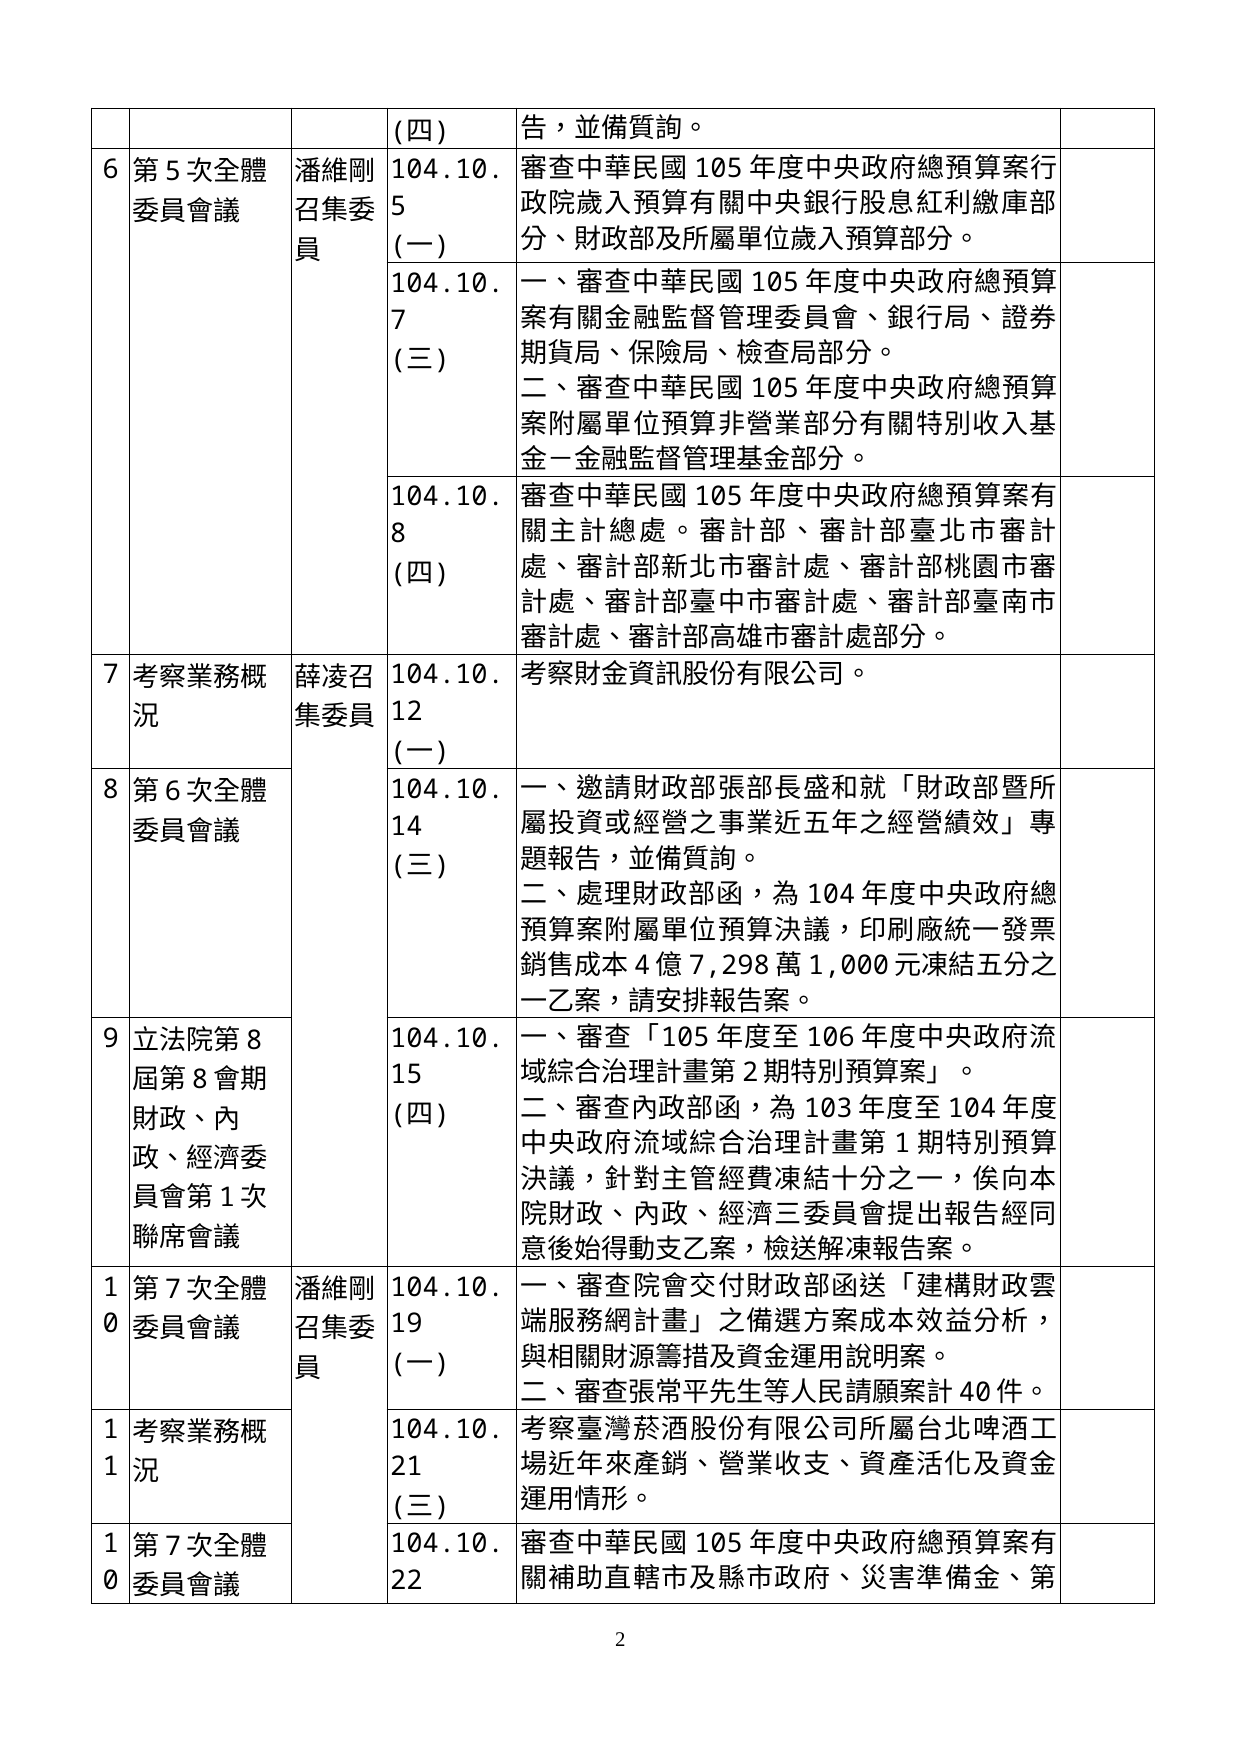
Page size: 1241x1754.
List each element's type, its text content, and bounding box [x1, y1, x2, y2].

table_cell [1061, 263, 1154, 476]
table_cell 潘維剛召集委員 [292, 149, 387, 654]
table_cell (四) [388, 109, 516, 148]
table_cell 第7次全體委員會議 [130, 1524, 291, 1602]
table_cell 一、審查「105年度至106年度中央政府流域綜合治理計畫第2期特別預算案」。 二、審查內政部函，為103年度至104年度中央政府流域綜合治理計畫第1期特別預算決議，針對主管經費凍結十分之一，俟向本院財政、內政、經濟三委員會提出報告經同意後始得動支乙案，檢送解凍報告案。 [517, 1018, 1060, 1266]
table_cell [1061, 109, 1154, 148]
table_cell 立法院第8屆第8會期財政、內政、經濟委員會第1次聯席會議 [130, 1018, 291, 1266]
table_cell 8 [92, 769, 129, 1017]
table_cell 一、邀請財政部張部長盛和就「財政部暨所屬投資或經營之事業近五年之經營績效」專題報告，並備質詢。 二、處理財政部函，為104年度中央政府總預算案附屬單位預算決議，印刷廠統一發票銷售成本4億7,298萬1,000元凍結五分之一乙案，請安排報告案。 [517, 769, 1060, 1017]
table_cell [1061, 655, 1154, 768]
table_cell 審查中華民國105年度中央政府總預算案有關補助直轄市及縣市政府、災害準備金、第 [517, 1524, 1060, 1602]
table_cell [1061, 1410, 1154, 1523]
table_cell 11 [92, 1410, 129, 1523]
table_cell [92, 109, 129, 148]
table_cell [1061, 769, 1154, 1017]
table_cell [1061, 1524, 1154, 1602]
table_cell [1061, 477, 1154, 654]
table_cell 第7次全體委員會議 [130, 1267, 291, 1409]
table_cell 第5次全體委員會議 [130, 149, 291, 654]
table_cell 6 [92, 149, 129, 654]
table_cell [1061, 1267, 1154, 1409]
table_cell 薛凌召集委員 [292, 655, 387, 1266]
table_cell 104.10.15 (四) [388, 1018, 516, 1266]
table_cell 考察財金資訊股份有限公司。 [517, 655, 1060, 768]
table_cell 104.10.22 [388, 1524, 516, 1602]
table_cell 第6次全體委員會議 [130, 769, 291, 1017]
table_cell 考察業務概況 [130, 1410, 291, 1523]
table_cell 9 [92, 1018, 129, 1266]
table_cell [1061, 149, 1154, 262]
table_cell 審查中華民國105年度中央政府總預算案有關主計總處。審計部、審計部臺北市審計處、審計部新北市審計處、審計部桃園市審計處、審計部臺中市審計處、審計部臺南市審計處、審計部高雄市審計處部分。 [517, 477, 1060, 654]
table_cell 考察業務概況 [130, 655, 291, 768]
table_cell 10 [92, 1267, 129, 1409]
table_cell 一、審查院會交付財政部函送「建構財政雲端服務網計畫」之備選方案成本效益分析，與相關財源籌措及資金運用說明案。 二、審查張常平先生等人民請願案計40件。 [517, 1267, 1060, 1409]
table_cell 104.10.12 (一) [388, 655, 516, 768]
table_cell 7 [92, 655, 129, 768]
table_cell 潘維剛召集委員 [292, 1267, 387, 1602]
table_cell 10 [92, 1524, 129, 1602]
table_cell 審查中華民國105年度中央政府總預算案行政院歲入預算有關中央銀行股息紅利繳庫部分、財政部及所屬單位歲入預算部分。 [517, 149, 1060, 262]
table_cell [292, 109, 387, 148]
table_cell 104.10.5 (一) [388, 149, 516, 262]
table_cell 告，並備質詢。 [517, 109, 1060, 148]
table_cell 104.10.19 (一) [388, 1267, 516, 1409]
table_cell 104.10.21 (三) [388, 1410, 516, 1523]
table_cell [130, 109, 291, 148]
table_cell 104.10.7 (三) [388, 263, 516, 476]
table_cell 考察臺灣菸酒股份有限公司所屬台北啤酒工場近年來產銷、營業收支、資產活化及資金運用情形。 [517, 1410, 1060, 1523]
table_cell [1061, 1018, 1154, 1266]
table_cell 104.10.14 (三) [388, 769, 516, 1017]
table_cell 一、審查中華民國105年度中央政府總預算案有關金融監督管理委員會、銀行局、證券期貨局、保險局、檢查局部分。 二、審查中華民國105年度中央政府總預算案附屬單位預算非營業部分有關特別收入基金－金融監督管理基金部分。 [517, 263, 1060, 476]
table_cell 104.10.8 (四) [388, 477, 516, 654]
